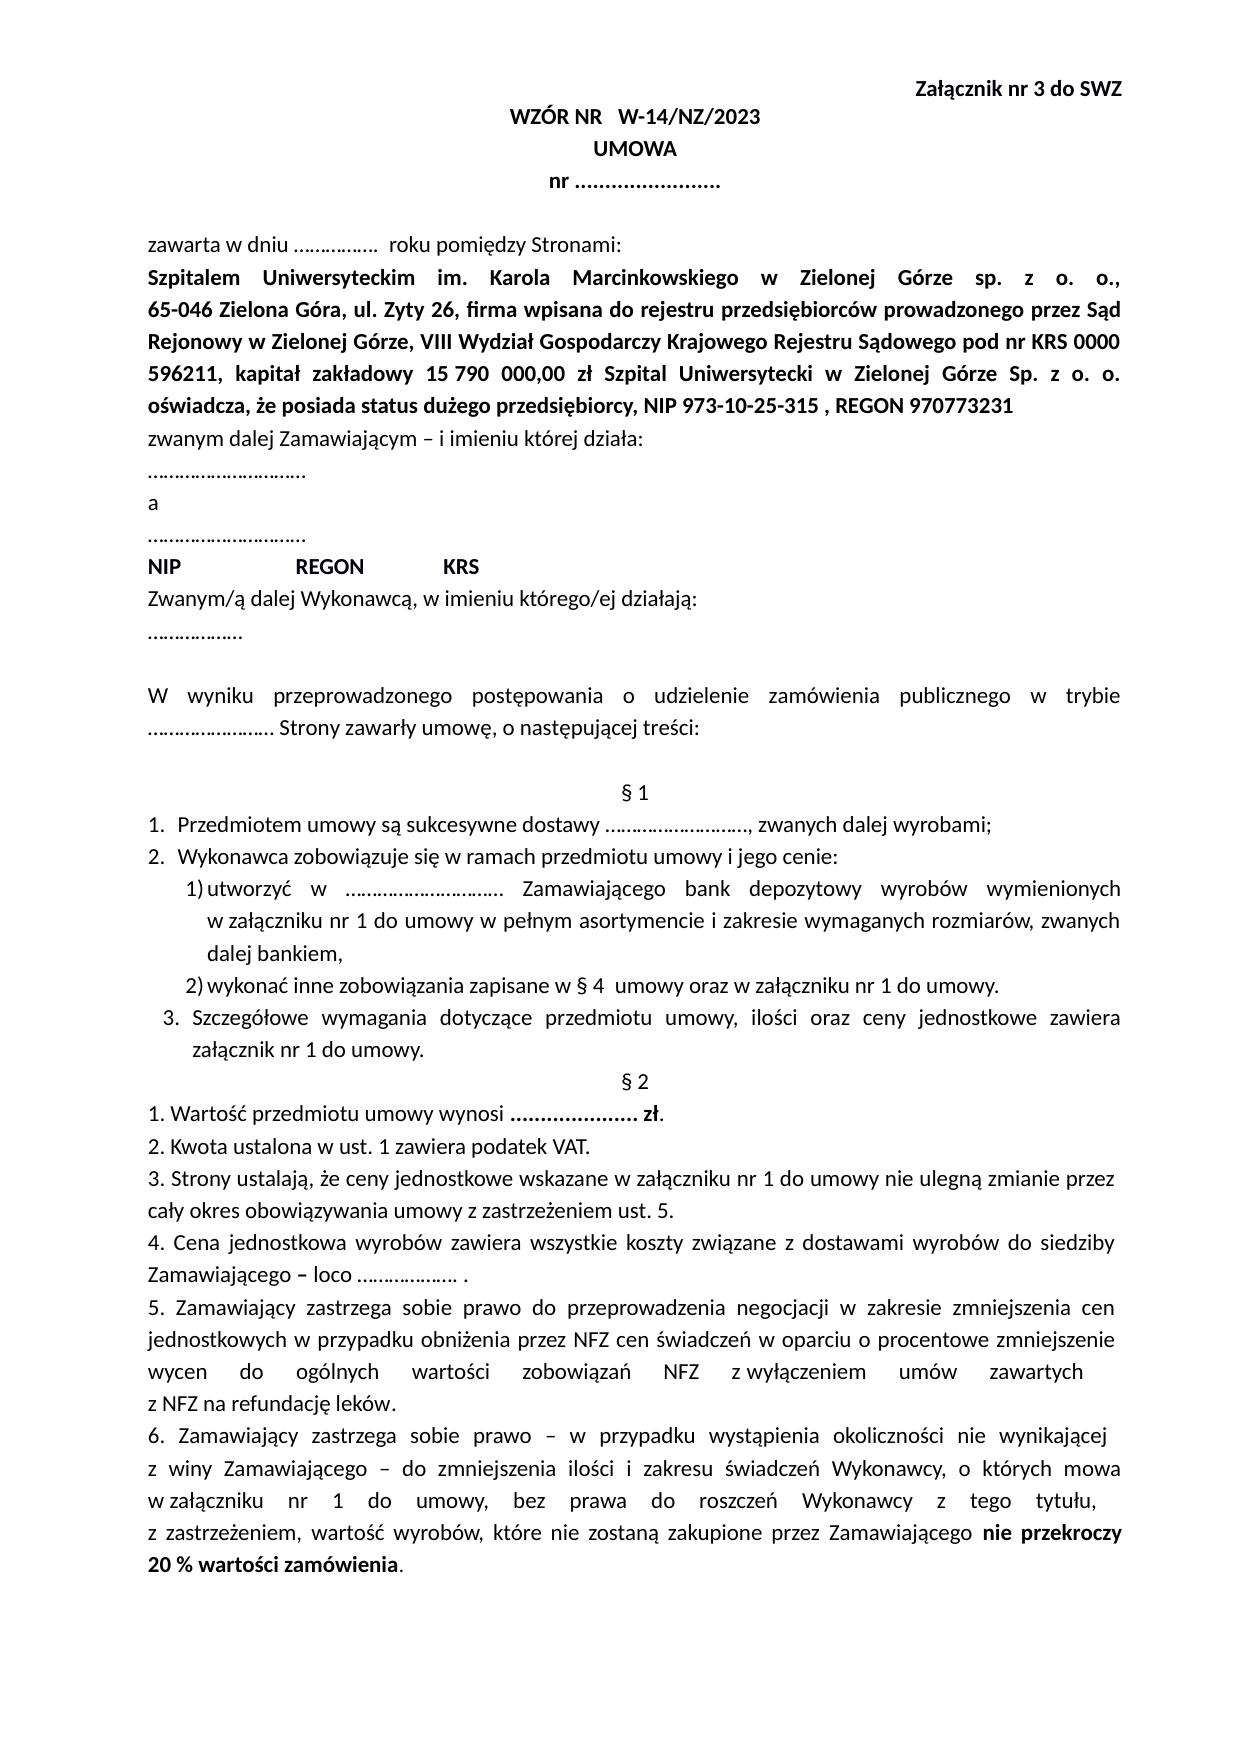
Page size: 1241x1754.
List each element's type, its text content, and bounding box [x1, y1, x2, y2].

text ………………………… [148, 456, 1122, 484]
text 1. Wartość przedmiotu umowy wynosi ..................... zł. [148, 1099, 1122, 1128]
text ………………………… [148, 520, 1122, 548]
text zawarta w dniu ……………. roku pomiędzy Stronami: [148, 231, 1122, 258]
text NIP REGON KRS [148, 552, 1116, 580]
text UMOWA [148, 134, 1122, 162]
list utworzyć w ………………………… Zamawiającego bank depozytowy wyrobów wymienionych w załączniku nr 1 do umowy w pełnym asortymencie i zakresie wymaganych rozmiarów, zwanych dalej bankiem, [185, 874, 1122, 967]
text 6. Zamawiający zastrzega sobie prawo – w przypadku wystąpienia okoliczności nie wynikającej z winy Zamawiającego – do zmniejszenia ilości i zakresu świadczeń Wykonawcy, o których mowa w załączniku nr 1 do umowy, bez prawa do roszczeń Wykonawcy z tego tytułu, z zastrzeżeniem, wartość wyrobów, które nie zostaną zakupione przez Zamawiającego nie przekroczy 20 % wartości zamówienia. [148, 1421, 1122, 1578]
text 5. Zamawiający zastrzega sobie prawo do przeprowadzenia negocjacji w zakresie zmniejszenia cen jednostkowych w przypadku obniżenia przez NFZ cen świadczeń w oparciu o procentowe zmniejszenie wycen do ogólnych wartości zobowiązań NFZ z wyłączeniem umów zawartych z NFZ na refundację leków. [148, 1293, 1116, 1417]
text Szpitalem Uniwersyteckim im. Karola Marcinkowskiego w Zielonej Górze sp. z o. o., 65-046 Zielona Góra, ul. Zyty 26, firma wpisana do rejestru przedsiębiorców prowadzonego przez Sąd Rejonowy w Zielonej Górze, VIII Wydział Gospodarczy Krajowego Rejestru Sądowego pod nr KRS 0000 596211, kapitał zakładowy 15 790 000,00 zł Szpital Uniwersytecki w Zielonej Górze Sp. z o. o. oświadcza, że posiada status dużego przedsiębiorcy, NIP 973-10-25-315 , REGON 970773231 [148, 263, 1122, 419]
list Wykonawca zobowiązuje się w ramach przedmiotu umowy i jego cenie: [148, 842, 1122, 870]
text W wyniku przeprowadzonego postępowania o udzielenie zamówienia publicznego w trybie …………………… Strony zawarły umowę, o następującej treści: [148, 681, 1122, 741]
list Szczegółowe wymagania dotyczące przedmiotu umowy, ilości oraz ceny jednostkowe zawiera załącznik nr 1 do umowy. [162, 1003, 1122, 1063]
text Zwanym/ą dalej Wykonawcą, w imieniu którego/ej działają: [148, 584, 1122, 613]
text § 1 [148, 778, 1122, 806]
list Przedmiotem umowy są sukcesywne dostawy ………………………, zwanych dalej wyrobami; [148, 810, 1122, 838]
list wykonać inne zobowiązania zapisane w § 4 umowy oraz w załączniku nr 1 do umowy. [185, 971, 1122, 999]
text WZÓR NR W-14/NZ/2023 [148, 102, 1122, 130]
text zwanym dalej Zamawiającym – i imieniu której działa: [148, 424, 1122, 452]
text 3. Strony ustalają, że ceny jednostkowe wskazane w załączniku nr 1 do umowy nie ulegną zmianie przez cały okres obowiązywania umowy z zastrzeżeniem ust. 5. [148, 1164, 1116, 1224]
text ……………… [148, 617, 1122, 645]
text nr ........................ [148, 166, 1122, 194]
text a [148, 488, 1122, 516]
text 4. Cena jednostkowa wyrobów zawiera wszystkie koszty związane z dostawami wyrobów do siedziby Zamawiającego – loco ………………. . [148, 1228, 1116, 1288]
text § 2 [148, 1067, 1122, 1095]
text 2. Kwota ustalona w ust. 1 zawiera podatek VAT. [148, 1132, 1116, 1160]
